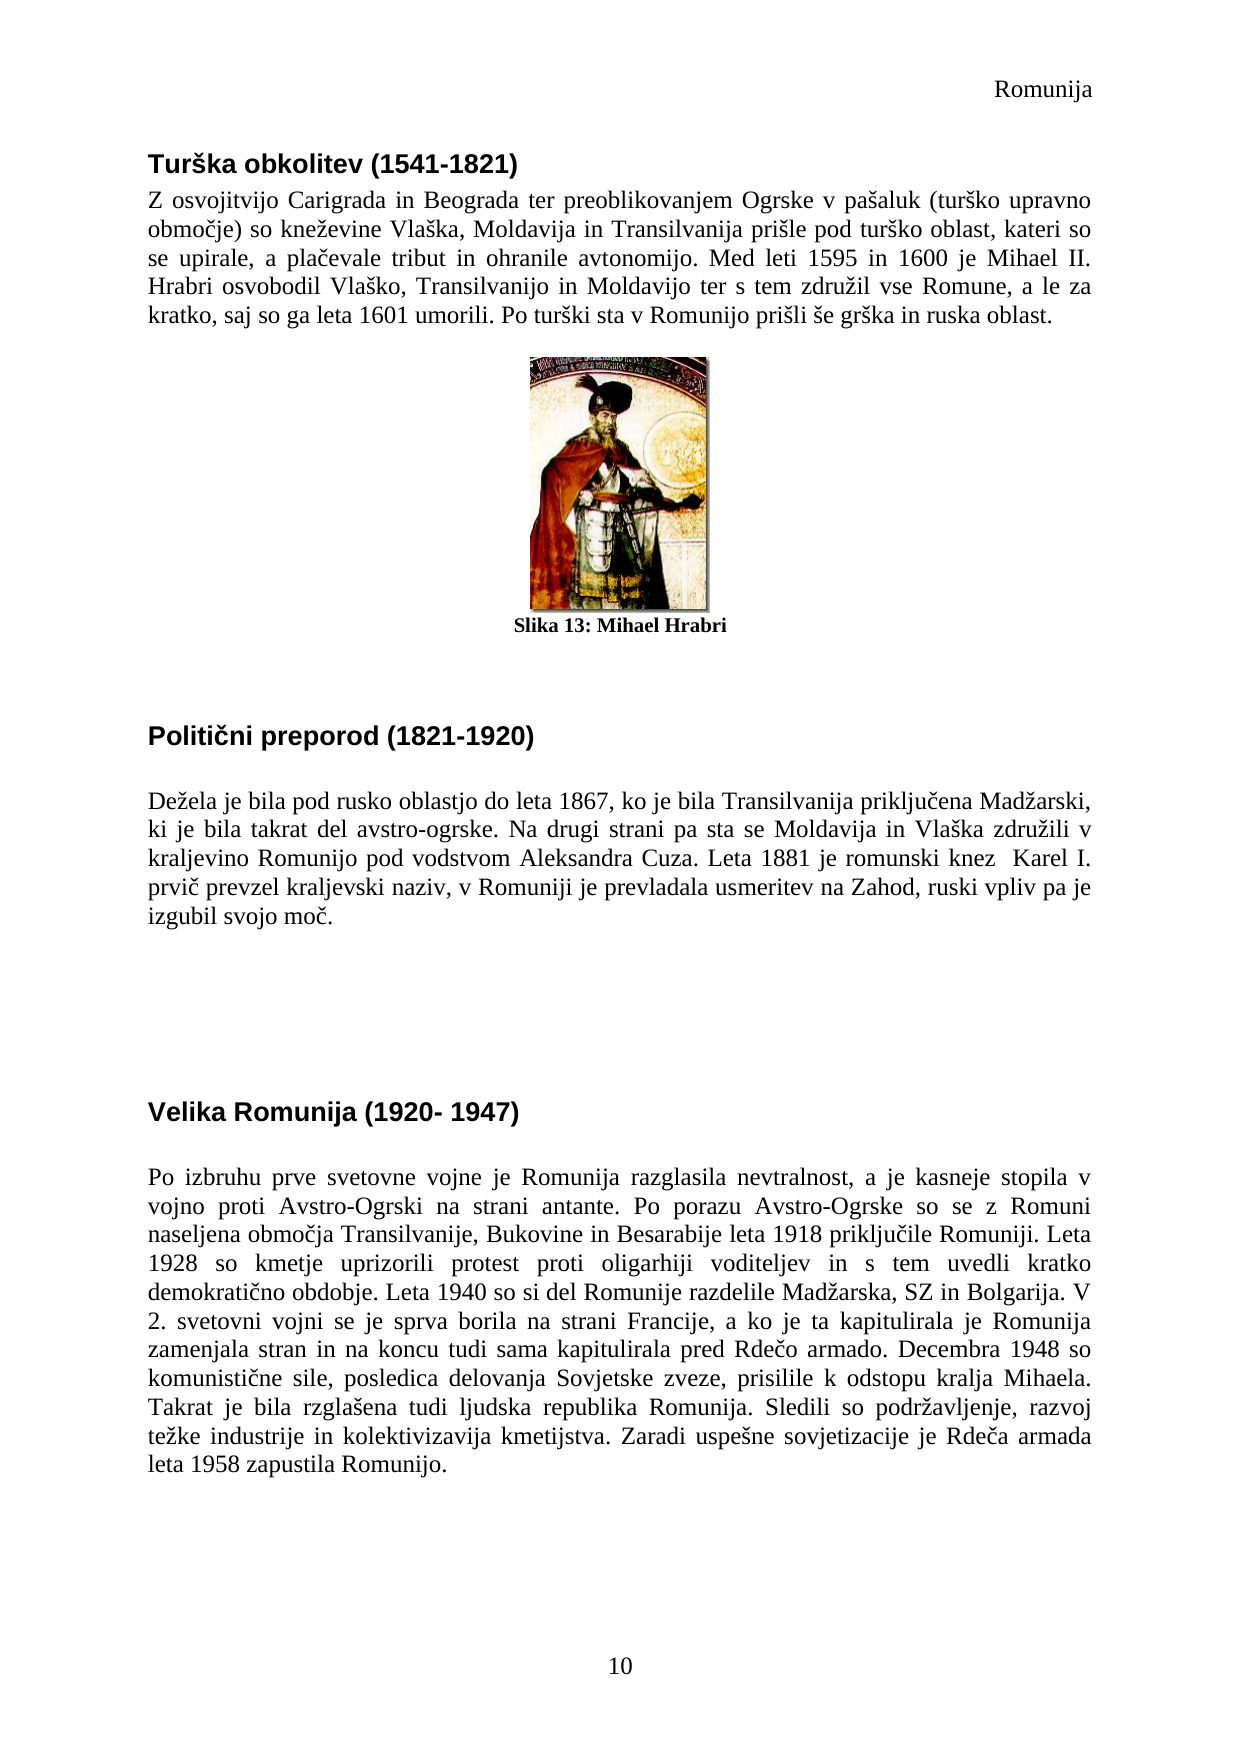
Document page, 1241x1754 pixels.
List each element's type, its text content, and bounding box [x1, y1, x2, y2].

subtitle Turška obkolitev (1541-1821) [148, 148, 1092, 179]
subtitle Politični preporod (1821-1920) [148, 719, 1092, 751]
text Z osvojitvijo Carigrada in Beograda ter preoblikovanjem Ogrske v pašaluk (turško upravno območje) so kneževine Vlaška, Moldavija in Transilvanija prišle pod turško oblast, kateri so se upirale, a plačevale tribut in ohranile avtonomijo. Med leti 1595 in 1600 je Mihael II. Hrabri osvobodil Vlaško, Transilvanijo in Moldavijo ter s tem združil vse Romune, a le za kratko, saj so ga leta 1601 umorili. Po turški sta v Romunijo prišli še grška in ruska oblast. [148, 185, 1092, 329]
text Slika 13: Mihael Hrabri [148, 613, 1092, 637]
text Po izbruhu prve svetovne vojne je Romunija razglasila nevtralnost, a je kasneje stopila v vojno proti Avstro-Ogrski na strani antante. Po porazu Avstro-Ogrske so se z Romuni naseljena območja Transilvanije, Bukovine in Besarabije leta 1918 priključile Romuniji. Leta 1928 so kmetje uprizorili protest proti oligarhiji voditeljev in s tem uvedli kratko demokratično obdobje. Leta 1940 so si del Romunije razdelile Madžarska, SZ in Bolgarija. V 2. svetovni vojni se je sprva borila na strani Francije, a ko je ta kapitulirala je Romunija zamenjala stran in na koncu tudi sama kapitulirala pred Rdečo armado. Decembra 1948 so komunistične sile, posledica delovanja Sovjetske zveze, prisilile k odstopu kralja Mihaela. Takrat je bila rzglašena tudi ljudska republika Romunija. Sledili so podržavljenje, razvoj težke industrije in kolektivizavija kmetijstva. Zaradi uspešne sovjetizacije je Rdeča armada leta 1958 zapustila Romunijo. [148, 1162, 1092, 1478]
text Dežela je bila pod rusko oblastjo do leta 1867, ko je bila Transilvanija priključena Madžarski, ki je bila takrat del avstro-ogrske. Na drugi strani pa sta se Moldavija in Vlaška združili v kraljevino Romunijo pod vodstvom Aleksandra Cuza. Leta 1881 je romunski knez Karel I. prvič prevzel kraljevski naziv, v Romuniji je prevladala usmeritev na Zahod, ruski vpliv pa je izgubil svojo moč. [148, 786, 1092, 929]
picture [530, 357, 710, 613]
subtitle Velika Romunija (1920- 1947) [148, 1096, 1092, 1127]
